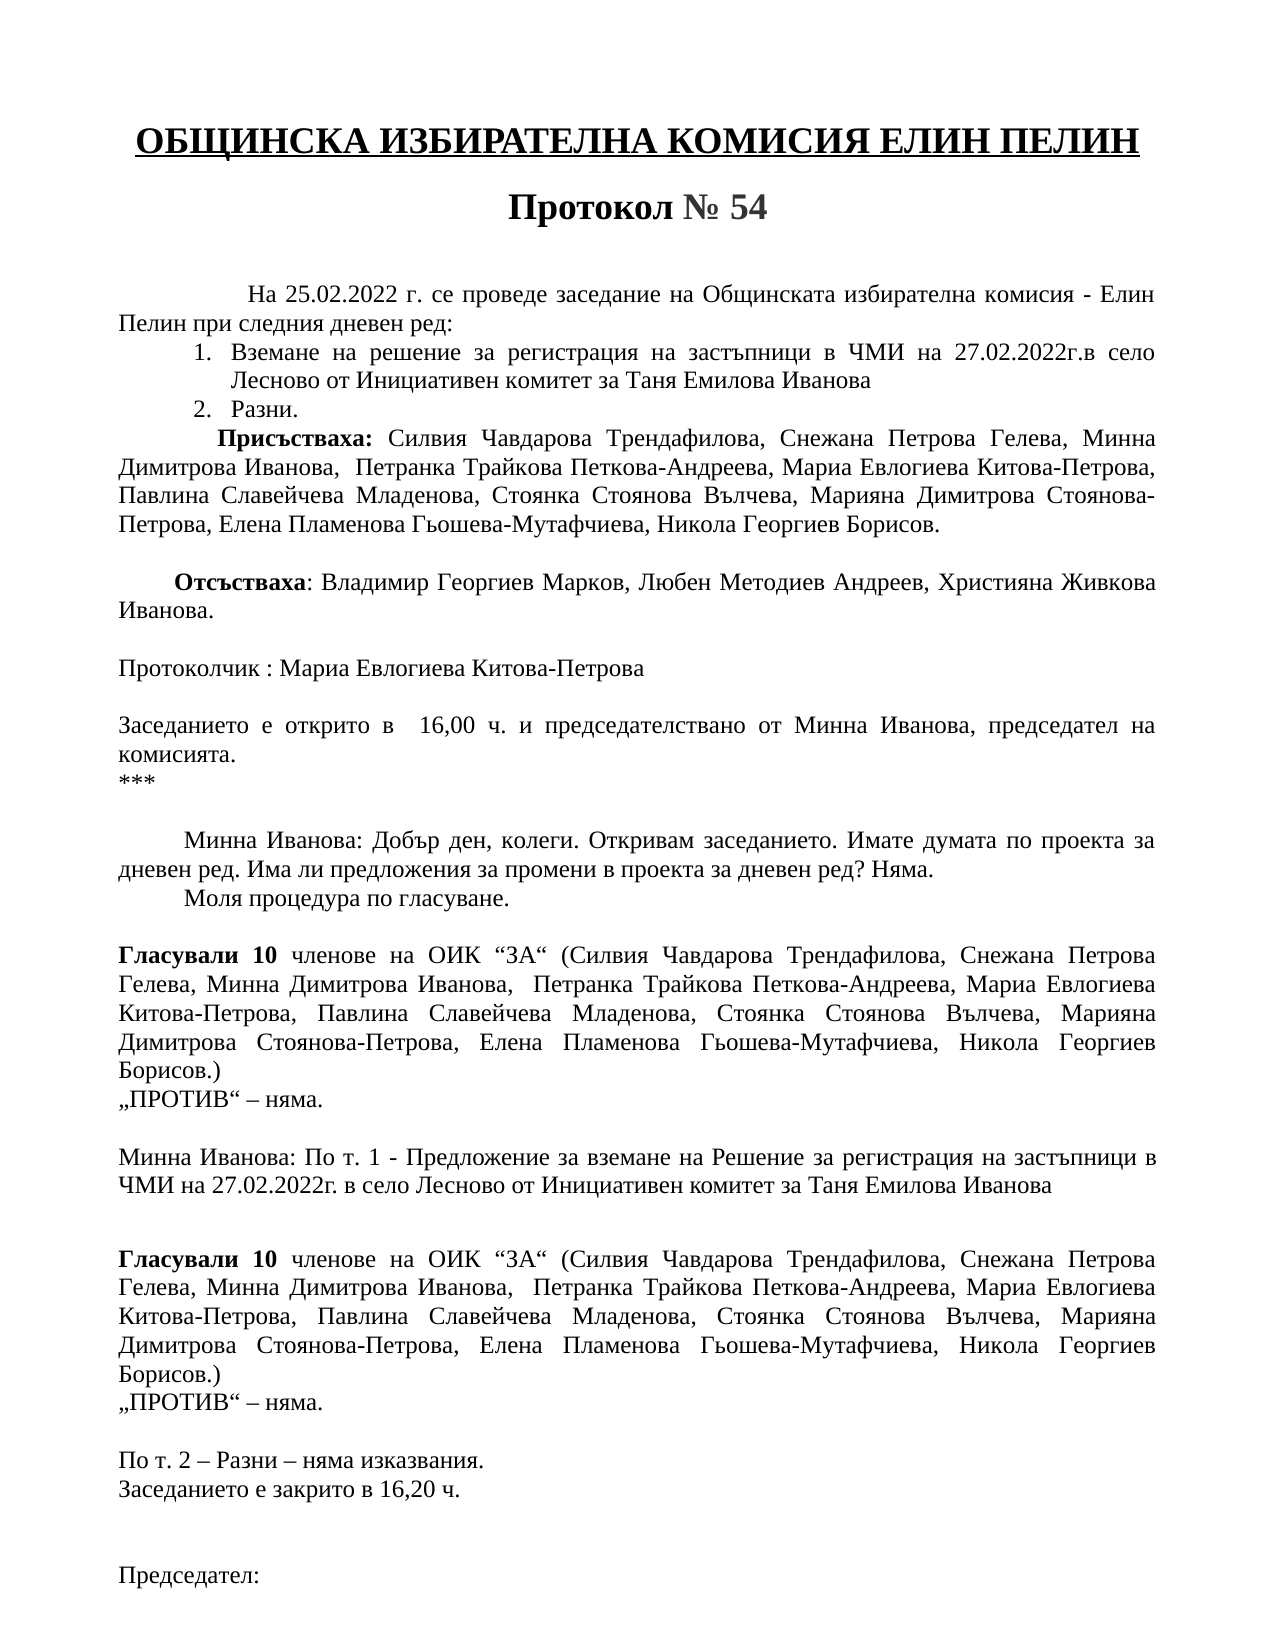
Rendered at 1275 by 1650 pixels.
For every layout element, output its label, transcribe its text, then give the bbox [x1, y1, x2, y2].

text Присъстваха: Силвия Чавдарова Трендафилова, Снежана Петрова Гелева, Минна Димитрова Иванова, Петранка Трайкова Петкова-Андреева, Мариа Евлогиева Китова-Петрова, Павлина Славейчева Младенова, Стоянка Стоянова Вълчева, Марияна Димитрова Стоянова-Петрова, Елена Пламенова Гьошева-Мутафчиева, Никола Георгиев Борисов. [118, 423, 1157, 538]
text ОБЩИНСКА ИЗБИРАТЕЛНА КОМИСИЯ ЕЛИН ПЕЛИН [118, 118, 1157, 161]
text По т. 2 – Разни – няма изказвания. [118, 1445, 1157, 1474]
text Протоколчик : Мариа Евлогиева Китова-Петрова [118, 653, 1157, 682]
text Отсъстваха: Владимир Георгиев Марков, Любен Методиев Андреев, Християна Живкова Иванова. [118, 567, 1157, 624]
list Вземане на решение за регистрация на застъпници в ЧМИ на 27.02.2022г.в село Лесново от Инициативен комитет за Таня Емилова Иванова [193, 337, 1157, 394]
text Протокол № 54 [118, 184, 1157, 227]
text „ПРОТИВ“ – няма. [118, 1387, 1157, 1416]
text Минна Иванова: По т. 1 - Предложение за вземане на Решение за регистрация на застъпници в ЧМИ на 27.02.2022г. в село Лесново от Инициативен комитет за Таня Емилова Иванова [118, 1142, 1157, 1199]
text „ПРОТИВ“ – няма. [118, 1084, 1157, 1113]
text Заседанието е закрито в 16,20 ч. [118, 1474, 1157, 1502]
text Заседанието е открито в 16,00 ч. и председателствано от Минна Иванова, председател на комисията. [118, 711, 1157, 768]
text На 25.02.2022 г. се проведе заседание на Общинската избирателна комисия - Елин Пелин при следния дневен ред: [118, 279, 1157, 337]
text Минна Иванова: Добър ден, колеги. Откривам заседанието. Имате думата по проекта за дневен ред. Има ли предложения за промени в проекта за дневен ред? Няма. [118, 826, 1157, 883]
text Моля процедура по гласуване. [118, 883, 1157, 912]
text Председател: [118, 1560, 1157, 1589]
text Гласували 10 членове на ОИК “ЗА“ (Силвия Чавдарова Трендафилова, Снежана Петрова Гелева, Минна Димитрова Иванова, Петранка Трайкова Петкова-Андреева, Мариа Евлогиева Китова-Петрова, Павлина Славейчева Младенова, Стоянка Стоянова Вълчева, Марияна Димитрова Стоянова-Петрова, Елена Пламенова Гьошева-Мутафчиева, Никола Георгиев Борисов.) [118, 941, 1157, 1084]
text Гласували 10 членове на ОИК “ЗА“ (Силвия Чавдарова Трендафилова, Снежана Петрова Гелева, Минна Димитрова Иванова, Петранка Трайкова Петкова-Андреева, Мариа Евлогиева Китова-Петрова, Павлина Славейчева Младенова, Стоянка Стоянова Вълчева, Марияна Димитрова Стоянова-Петрова, Елена Пламенова Гьошева-Мутафчиева, Никола Георгиев Борисов.) [118, 1244, 1157, 1387]
list Разни. [193, 394, 1157, 423]
text *** [118, 768, 1157, 797]
